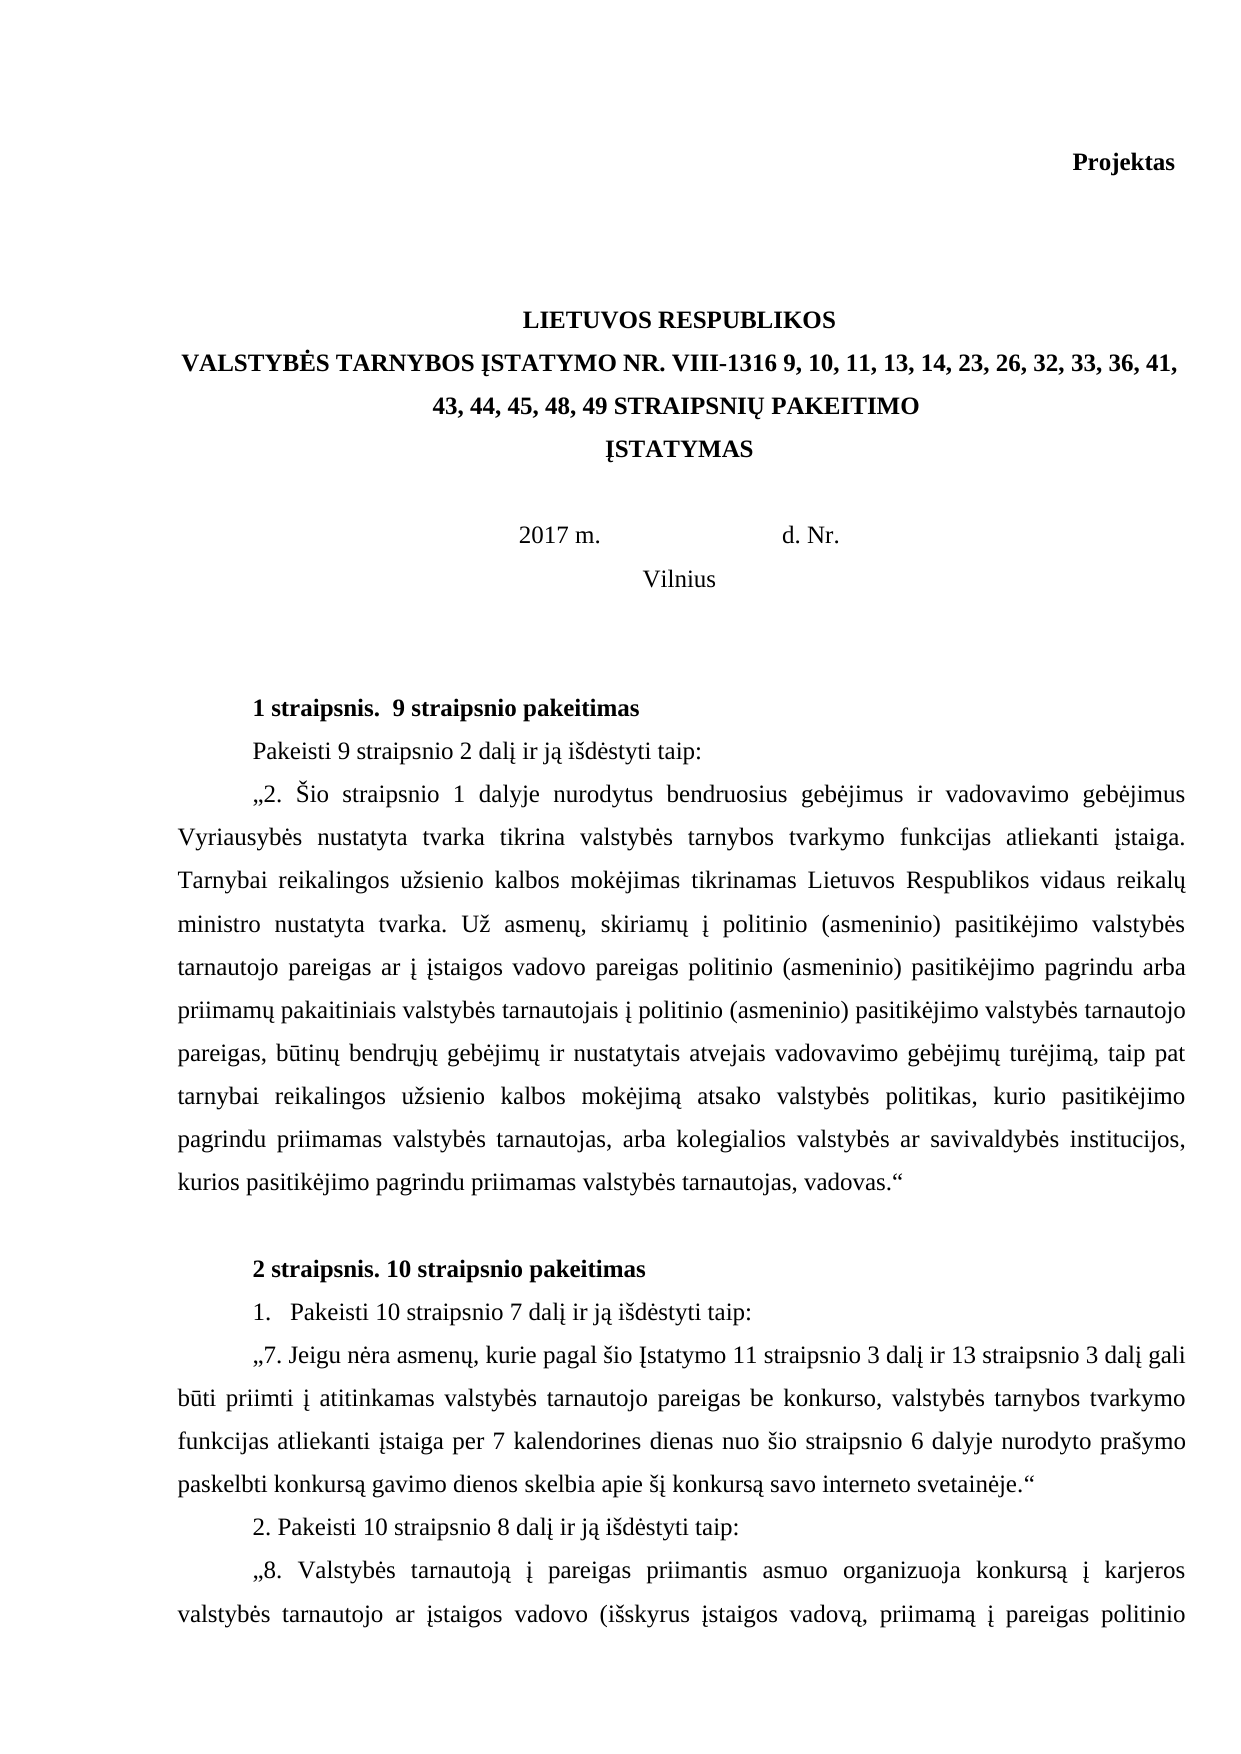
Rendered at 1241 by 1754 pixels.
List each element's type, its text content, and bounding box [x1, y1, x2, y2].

text „8. Valstybės tarnautoją į pareigas priimantis asmuo organizuoja konkursą į karjeros valstybės tarnautojo ar įstaigos vadovo (išskyrus įstaigos vadovą, priimamą į pareigas politinio [177, 1556, 1186, 1627]
text 2017 m. d. Nr. [177, 521, 1181, 549]
text „2. Šio straipsnio 1 dalyje nurodytus bendruosius gebėjimus ir vadovavimo gebėjimus Vyriausybės nustatyta tvarka tikrina valstybės tarnybos tvarkymo funkcijas atliekanti įstaiga. Tarnybai reikalingos užsienio kalbos mokėjimas tikrinamas Lietuvos Respublikos vidaus reikalų ministro nustatyta tvarka. Už asmenų, skiriamų į politinio (asmeninio) pasitikėjimo valstybės tarnautojo pareigas ar į įstaigos vadovo pareigas politinio (asmeninio) pasitikėjimo pagrindu arba priimamų pakaitiniais valstybės tarnautojais į politinio (asmeninio) pasitikėjimo valstybės tarnautojo pareigas, būtinų bendrųjų gebėjimų ir nustatytais atvejais vadovavimo gebėjimų turėjimą, taip pat tarnybai reikalingos užsienio kalbos mokėjimą atsako valstybės politikas, kurio pasitikėjimo pagrindu priimamas valstybės tarnautojas, arba kolegialios valstybės ar savivaldybės institucijos, kurios pasitikėjimo pagrindu priimamas valstybės tarnautojas, vadovas.“ [177, 779, 1186, 1196]
text 1. Pakeisti 10 straipsnio 7 dalį ir ją išdėstyti taip: [252, 1297, 1181, 1326]
text Vilnius [177, 564, 1181, 592]
text ĮSTATYMAS [177, 434, 1181, 463]
text 1 straipsnis. 9 straipsnio pakeitimas [177, 693, 1181, 722]
text Projektas [852, 147, 1181, 176]
text LIETUVOS RESPUBLIKOS [177, 305, 1181, 334]
text VAlstybės tarnybos įSTATYMO NR. VIII-1316 9, 10, 11, 13, 14, 23, 26, 32, 33, 36, 41, 43, 44, 45, 48, 49 straipsnių PAKEITIMO [177, 348, 1181, 420]
text Pakeisti 9 straipsnio 2 dalį ir ją išdėstyti taip: [177, 736, 1181, 765]
text „7. Jeigu nėra asmenų, kurie pagal šio Įstatymo 11 straipsnio 3 dalį ir 13 straipsnio 3 dalį gali būti priimti į atitinkamas valstybės tarnautojo pareigas be konkurso, valstybės tarnybos tvarkymo funkcijas atliekanti įstaiga per 7 kalendorines dienas nuo šio straipsnio 6 dalyje nurodyto prašymo paskelbti konkursą gavimo dienos skelbia apie šį konkursą savo interneto svetainėje.“ [177, 1340, 1186, 1498]
text 2 straipsnis. 10 straipsnio pakeitimas [177, 1254, 1181, 1282]
text 2. Pakeisti 10 straipsnio 8 dalį ir ją išdėstyti taip: [177, 1512, 1186, 1541]
